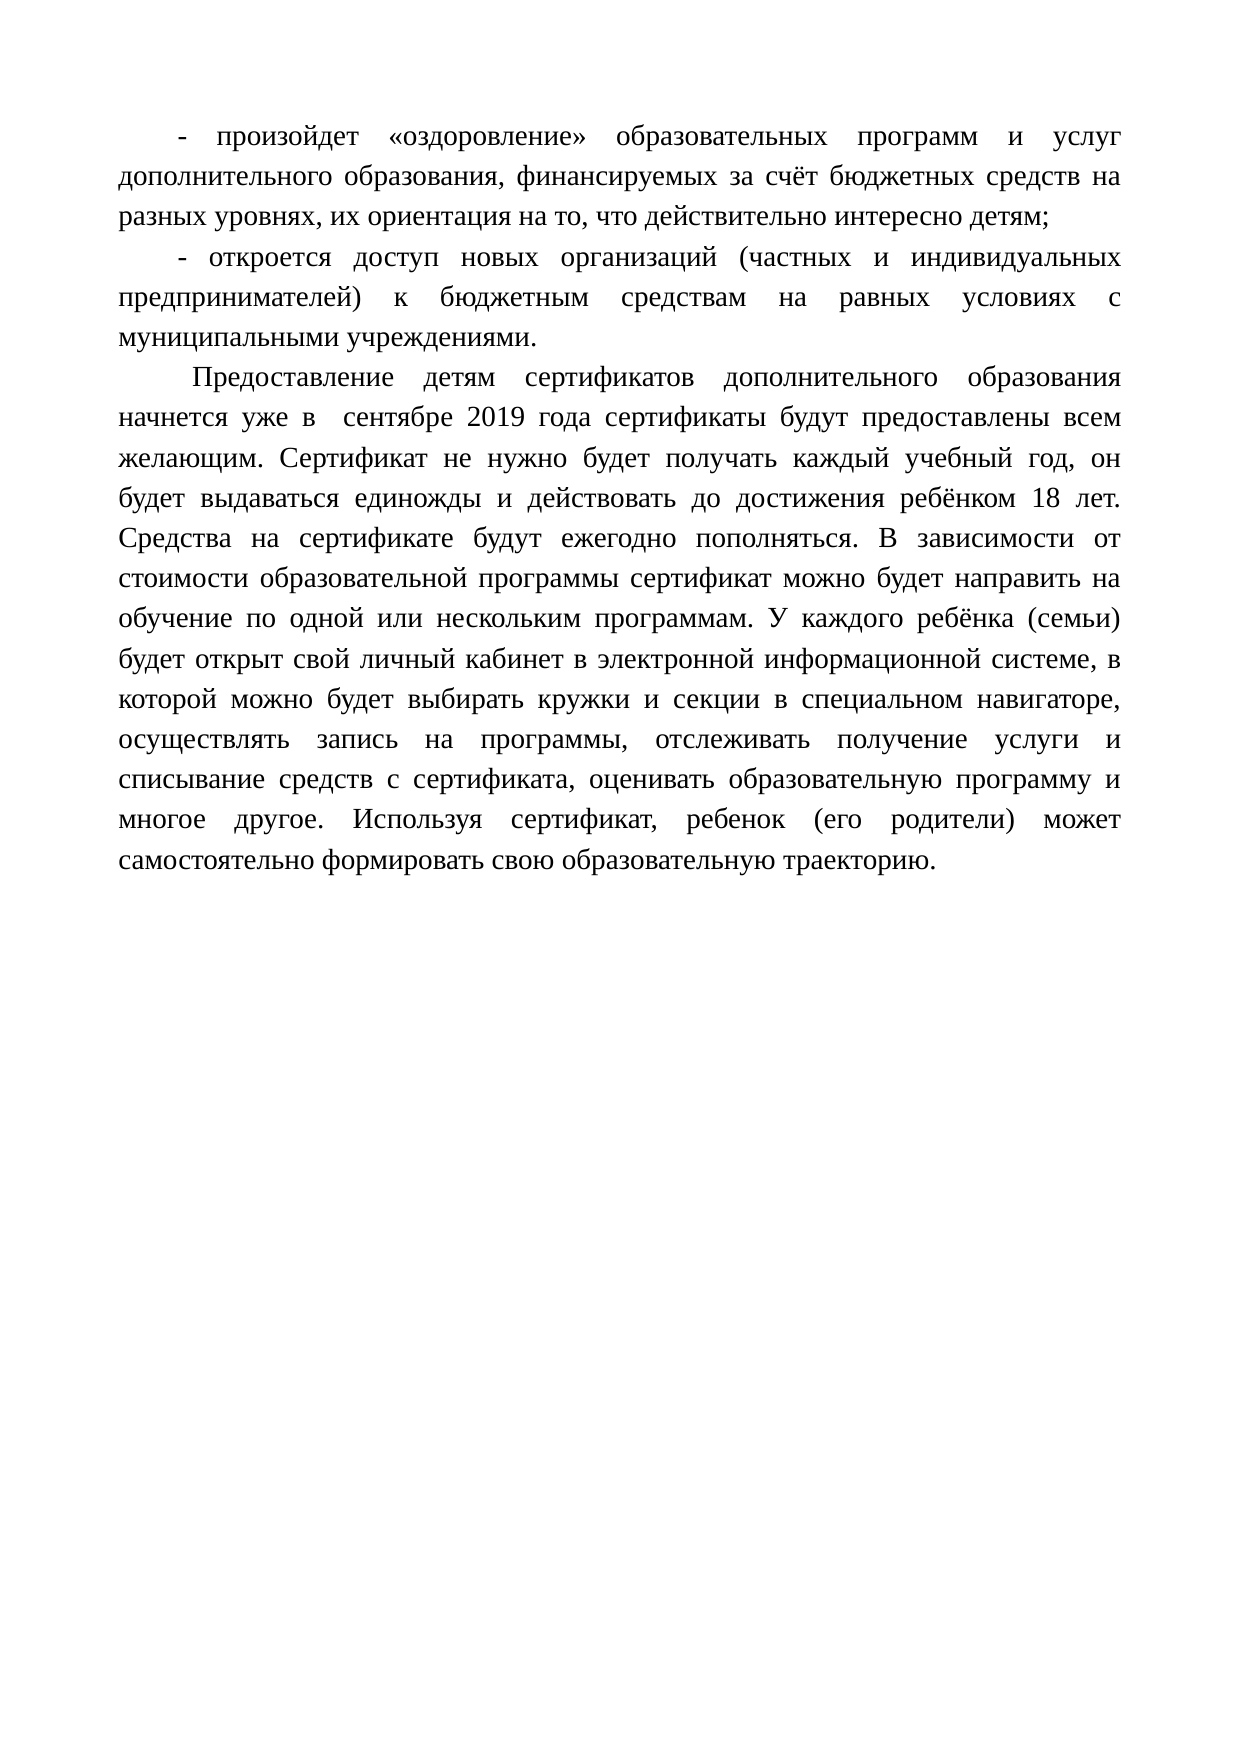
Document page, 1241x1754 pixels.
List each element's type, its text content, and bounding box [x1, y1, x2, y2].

text Предоставление детям сертификатов дополнительного образования начнется уже в сентябре 2019 года сертификаты будут предоставлены всем желающим. Сертификат не нужно будет получать каждый учебный год, он будет выдаваться единожды и действовать до достижения ребёнком 18 лет. Средства на сертификате будут ежегодно пополняться. В зависимости от стоимости образовательной программы сертификат можно будет направить на обучение по одной или нескольким программам. У каждого ребёнка (семьи) будет открыт свой личный кабинет в электронной информационной системе, в которой можно будет выбирать кружки и секции в специальном навигаторе, осуществлять запись на программы, отслеживать получение услуги и списывание средств с сертификата, оценивать образовательную программу и многое другое. Используя сертификат, ребенок (его родители) может самостоятельно формировать свою образовательную траекторию. [118, 359, 1122, 875]
text - откроется доступ новых организаций (частных и индивидуальных предпринимателей) к бюджетным средствам на равных условиях с муниципальными учреждениями. [118, 239, 1122, 353]
text - произойдет «оздоровление» образовательных программ и услуг дополнительного образования, финансируемых за счёт бюджетных средств на разных уровнях, их ориентация на то, что действительно интересно детям; [118, 118, 1122, 232]
